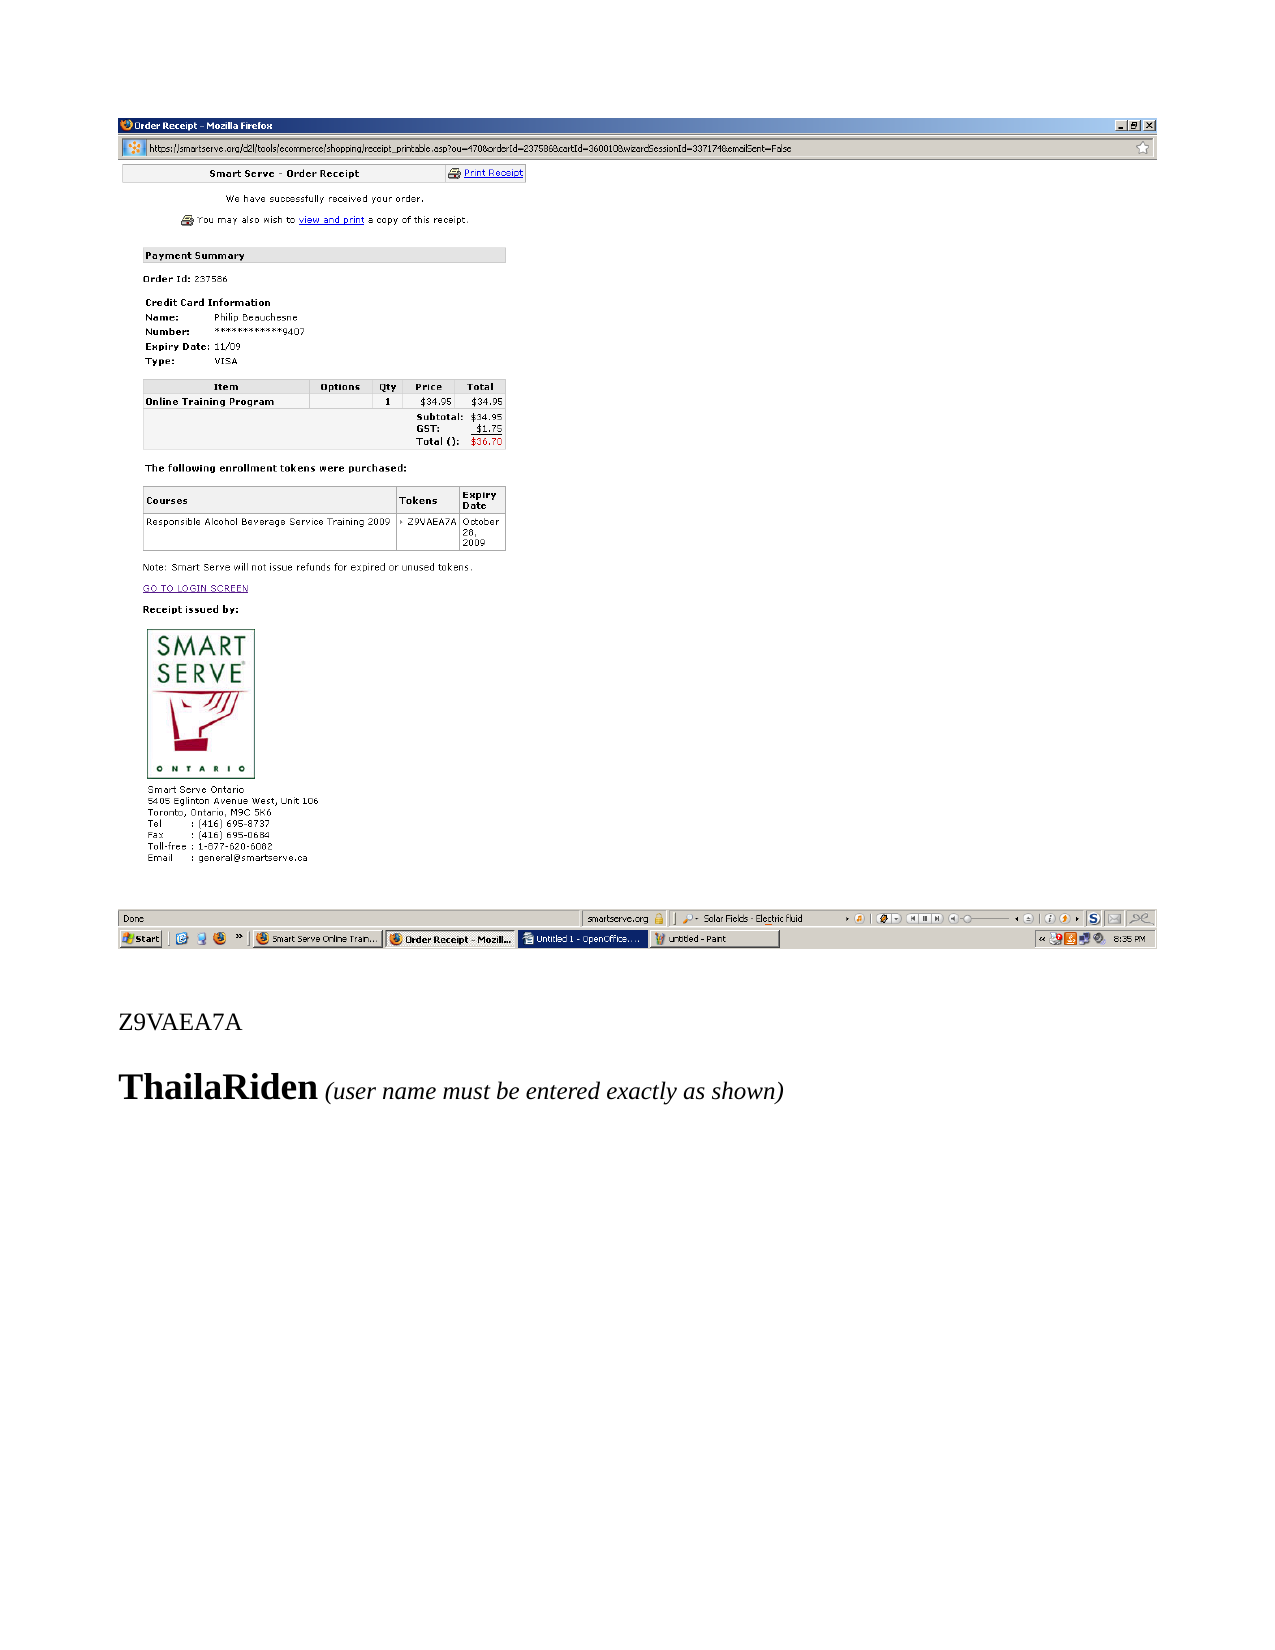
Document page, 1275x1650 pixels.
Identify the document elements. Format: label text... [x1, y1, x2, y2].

text Z9VAEA7A [118, 1007, 1157, 1035]
text ThailaRiden (user name must be entered exactly as shown) [118, 1064, 1157, 1107]
picture [118, 118, 1157, 949]
